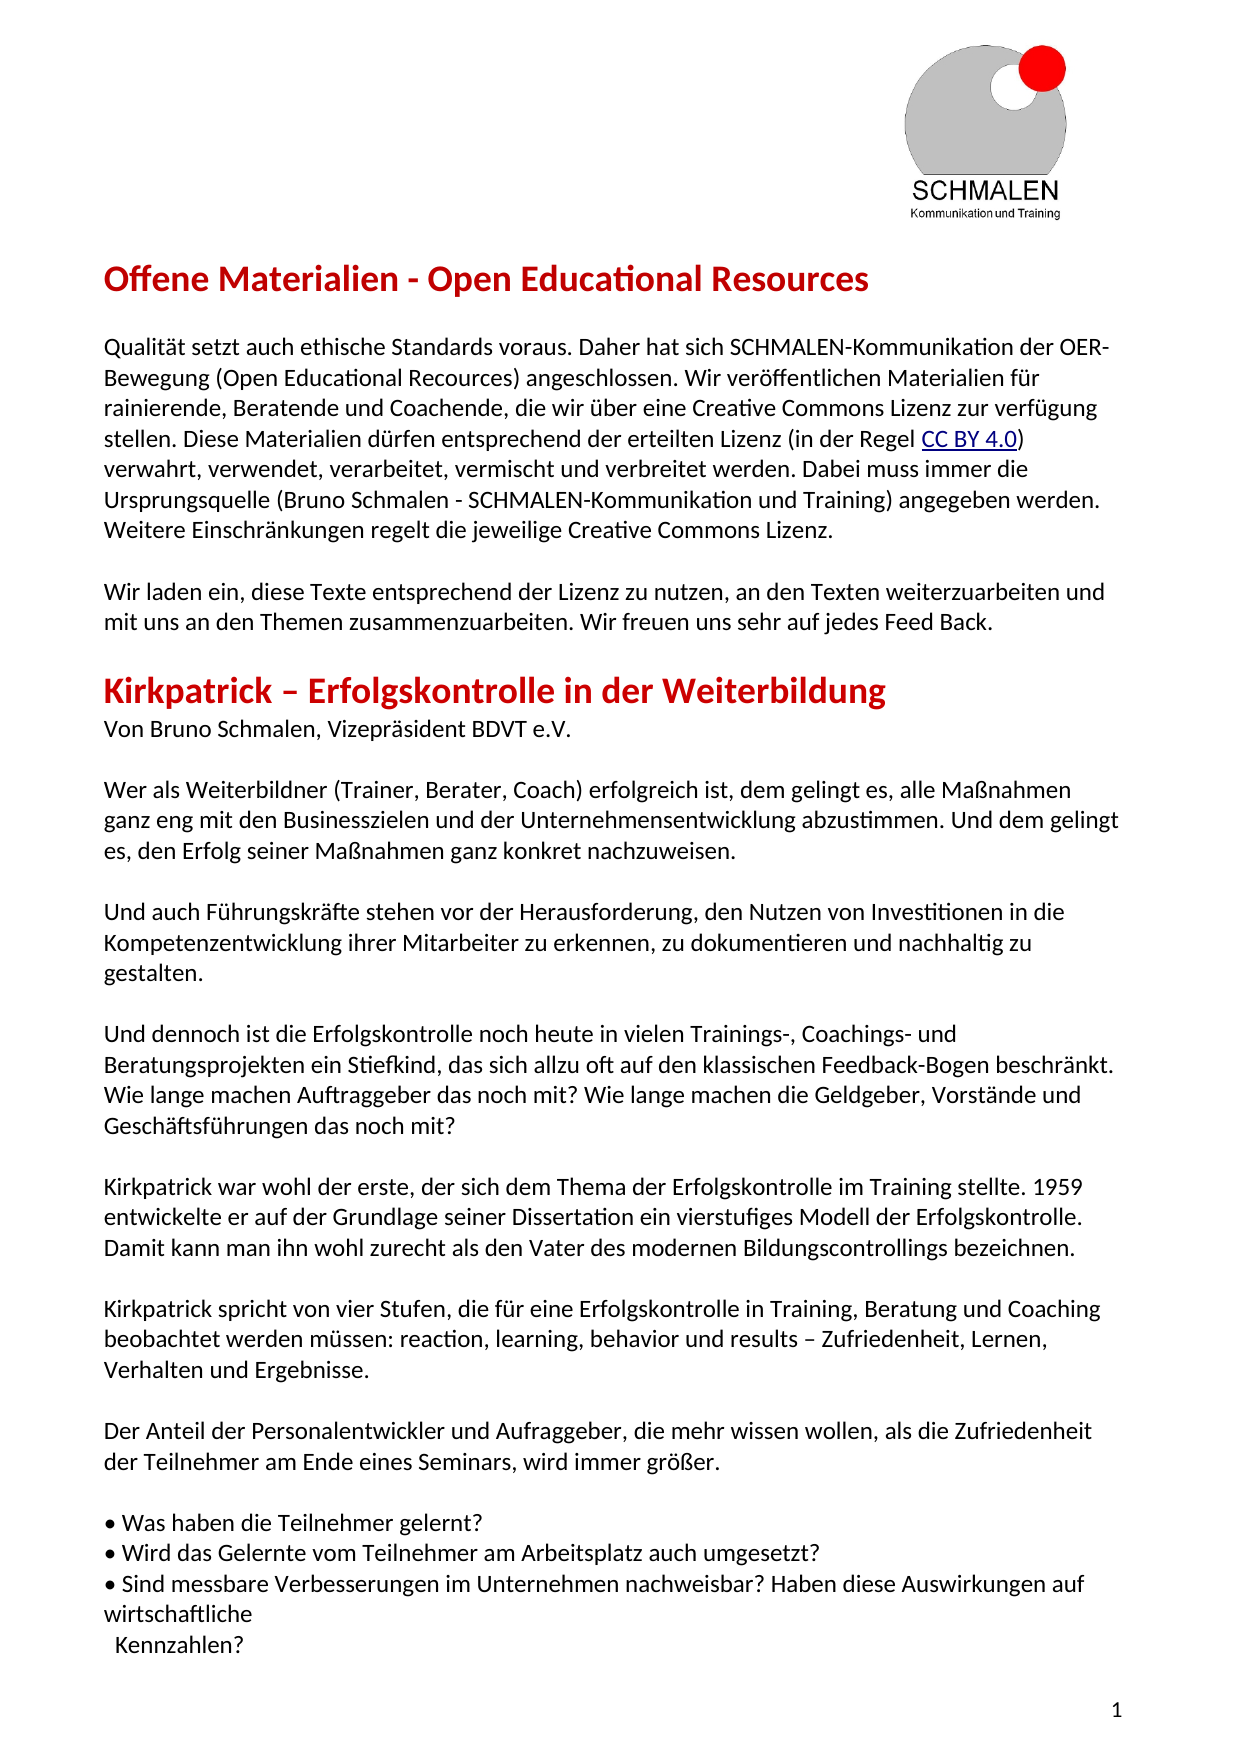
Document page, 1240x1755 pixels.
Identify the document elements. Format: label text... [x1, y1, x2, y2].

text Offene Materialien - Open Educational Resources Qualität setzt auch ethische Standards voraus. Daher hat sich SCHMALEN-Kommunikation der OER-Bewegung (Open Educational Recources) angeschlossen. Wir veröffentlichen Materialien für rainierende, Beratende und Coachende, die wir über eine Creative Commons Lizenz zur verfügung stellen. Diese Materialien dürfen entsprechend der erteilten Lizenz (in der Regel CC BY 4.0) verwahrt, verwendet, verarbeitet, vermischt und verbreitet werden. Dabei muss immer die Ursprungsquelle (Bruno Schmalen - SCHMALEN-Kommunikation und Training) angegeben werden. Weitere Einschränkungen regelt die jeweilige Creative Commons Lizenz. Wir laden ein, diese Texte entsprechend der Lizenz zu nutzen, an den Texten weiterzuarbeiten und mit uns an den Themen zusammenzuarbeiten. Wir freuen uns sehr auf jedes Feed Back. Kirkpatrick – Erfolgskontrolle in der Weiterbildung Von Bruno Schmalen, Vizepräsident BDVT e.V. Wer als Weiterbildner (Trainer, Berater, Coach) erfolgreich ist, dem gelingt es, alle Maßnahmen ganz eng mit den Businesszielen und der Unternehmensentwicklung abzustimmen. Und dem gelingt es, den Erfolg seiner Maßnahmen ganz konkret nachzuweisen. Und auch Führungskräfte stehen vor der Herausforderung, den Nutzen von Investitionen in die Kompetenzentwicklung ihrer Mitarbeiter zu erkennen, zu dokumentieren und nachhaltig zu gestalten. Und dennoch ist die Erfolgskontrolle noch heute in vielen Trainings-, Coachings- und Beratungsprojekten ein Stiefkind, das sich allzu oft auf den klassischen Feedback-Bogen beschränkt. Wie lange machen Auftraggeber das noch mit? Wie lange machen die Geldgeber, Vorstände und Geschäftsführungen das noch mit? Kirkpatrick war wohl der erste, der sich dem Thema der Erfolgskontrolle im Training stellte. 1959 entwickelte er auf der Grundlage seiner Dissertation ein vierstufiges Modell der Erfolgskontrolle. Damit kann man ihn wohl zurecht als den Vater des modernen Bildungscontrollings bezeichnen. Kirkpatrick spricht von vier Stufen, die für eine Erfolgskontrolle in Training, Beratung und Coaching beobachtet werden müssen: reaction, learning, behavior und results – Zufriedenheit, Lernen, Verhalten und Ergebnisse. Der Anteil der Personalentwickler und Aufraggeber, die mehr wissen wollen, als die Zufriedenheit der Teilnehmer am Ende eines Seminars, wird immer größer. • Was haben die Teilnehmer gelernt? • Wird das Gelernte vom Teilnehmer am Arbeitsplatz auch umgesetzt? • Sind messbare Verbesserungen im Unternehmen nachweisbar? Haben diese Auswirkungen auf wirtschaftliche Kennzahlen? [103, 255, 1122, 1690]
